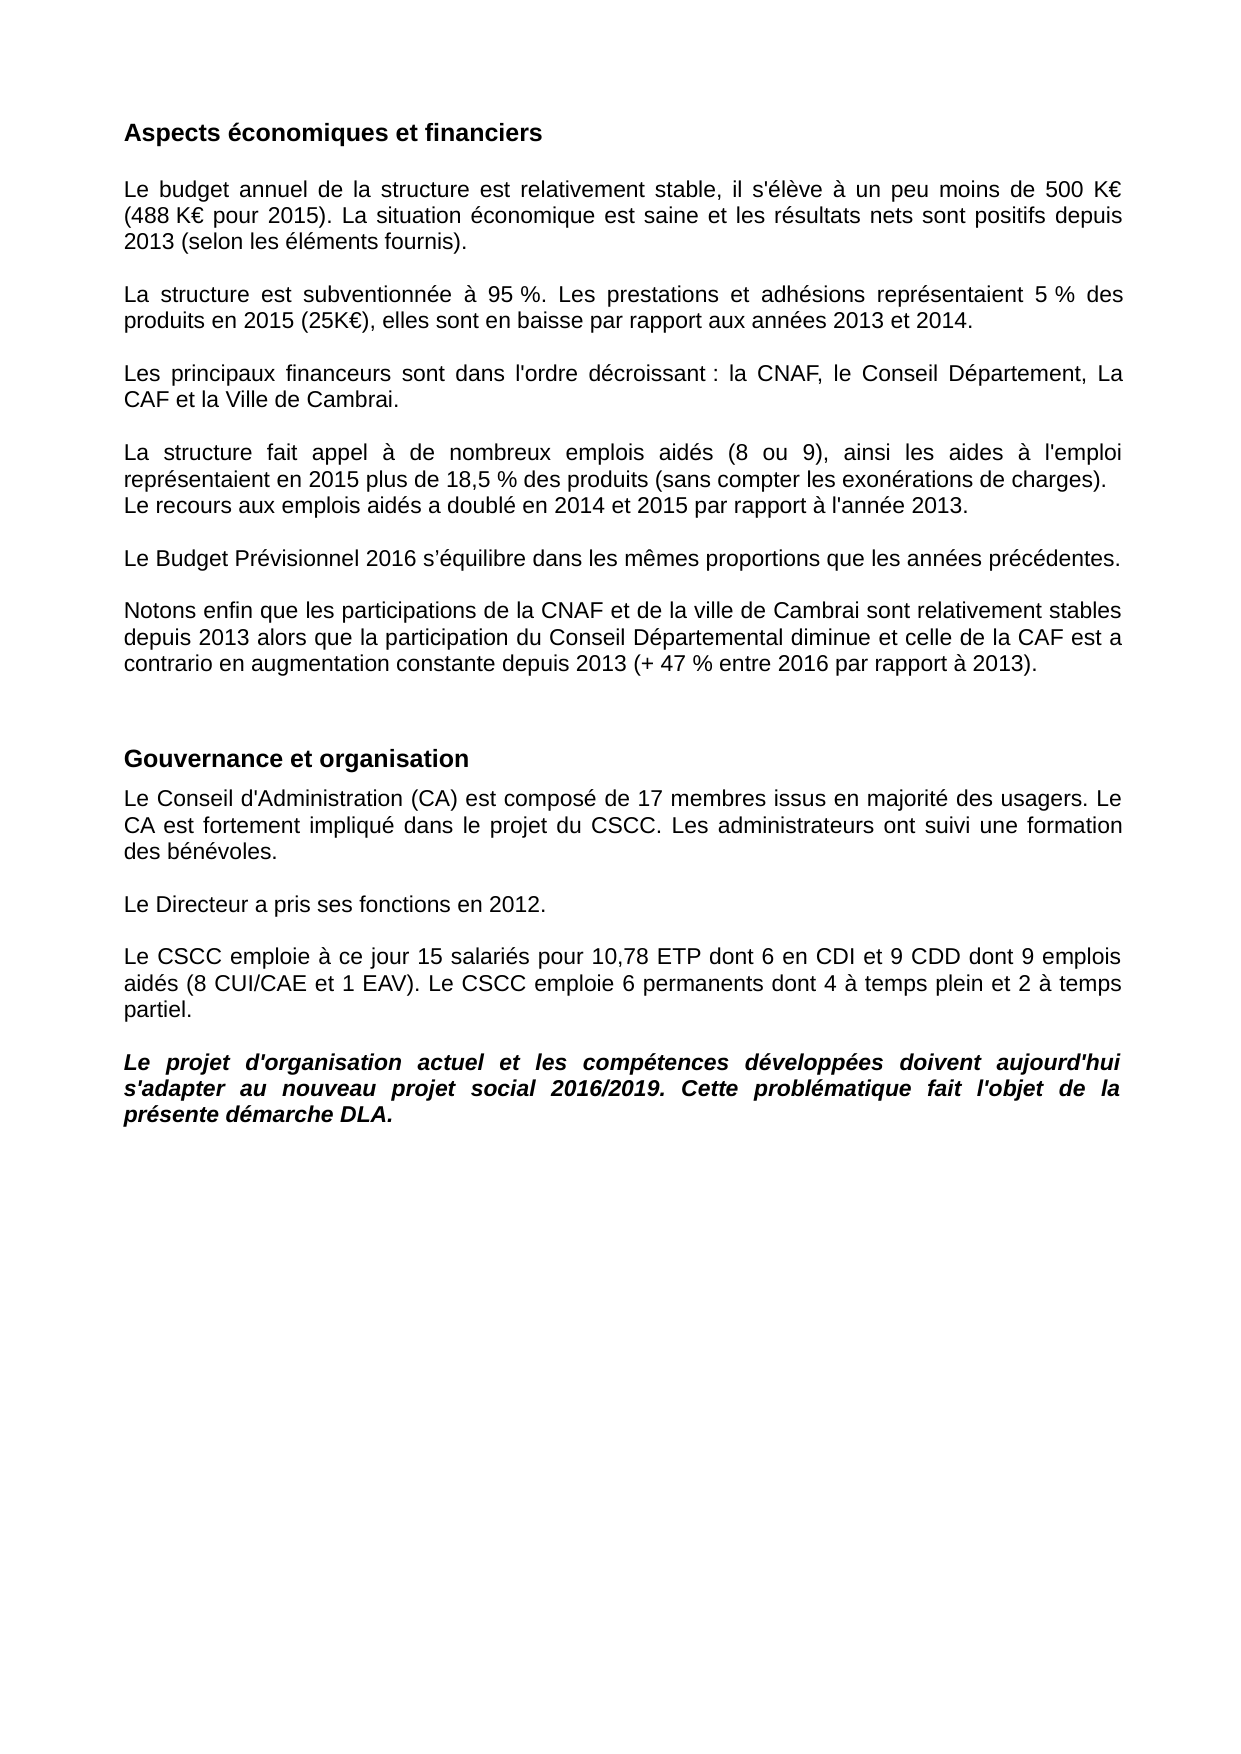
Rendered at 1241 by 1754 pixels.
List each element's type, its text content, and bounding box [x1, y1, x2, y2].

text La structure est subventionnée à 95 %. Les prestations et adhésions représentaient 5 % des produits en 2015 (25K€), elles sont en baisse par rapport aux années 2013 et 2014. [123, 281, 1123, 334]
text Le Conseil d'Administration (CA) est composé de 17 membres issus en majorité des usagers. Le CA est fortement impliqué dans le projet du CSCC. Les administrateurs ont suivi une formation des bénévoles. [123, 785, 1123, 864]
text Le recours aux emplois aidés a doublé en 2014 et 2015 par rapport à l'année 2013. [123, 492, 1123, 518]
text Le CSCC emploie à ce jour 15 salariés pour 10,78 ETP dont 6 en CDI et 9 CDD dont 9 emplois aidés (8 CUI/CAE et 1 EAV). Le CSCC emploie 6 permanents dont 4 à temps plein et 2 à temps partiel. [123, 943, 1123, 1022]
text Aspects économiques et financiers [123, 118, 1123, 147]
text Le budget annuel de la structure est relativement stable, il s'élève à un peu moins de 500 K€ (488 K€ pour 2015). La situation économique est saine et les résultats nets sont positifs depuis 2013 (selon les éléments fournis). [123, 176, 1123, 255]
text Gouvernance et organisation [123, 744, 1123, 773]
text Notons enfin que les participations de la CNAF et de la ville de Cambrai sont relativement stables depuis 2013 alors que la participation du Conseil Départemental diminue et celle de la CAF est a contrario en augmentation constante depuis 2013 (+ 47 % entre 2016 par rapport à 2013). [123, 597, 1123, 676]
text Le Budget Prévisionnel 2016 s’équilibre dans les mêmes proportions que les années précédentes. [123, 544, 1123, 571]
text Les principaux financeurs sont dans l'ordre décroissant : la CNAF, le Conseil Département, La CAF et la Ville de Cambrai. [123, 360, 1123, 413]
text Le projet d'organisation actuel et les compétences développées doivent aujourd'hui s'adapter au nouveau projet social 2016/2019. Cette problématique fait l'objet de la présente démarche DLA. [123, 1049, 1123, 1128]
text Le Directeur a pris ses fonctions en 2012. [123, 891, 1123, 917]
text La structure fait appel à de nombreux emplois aidés (8 ou 9), ainsi les aides à l'emploi représentaient en 2015 plus de 18,5 % des produits (sans compter les exonérations de charges). [123, 439, 1123, 492]
